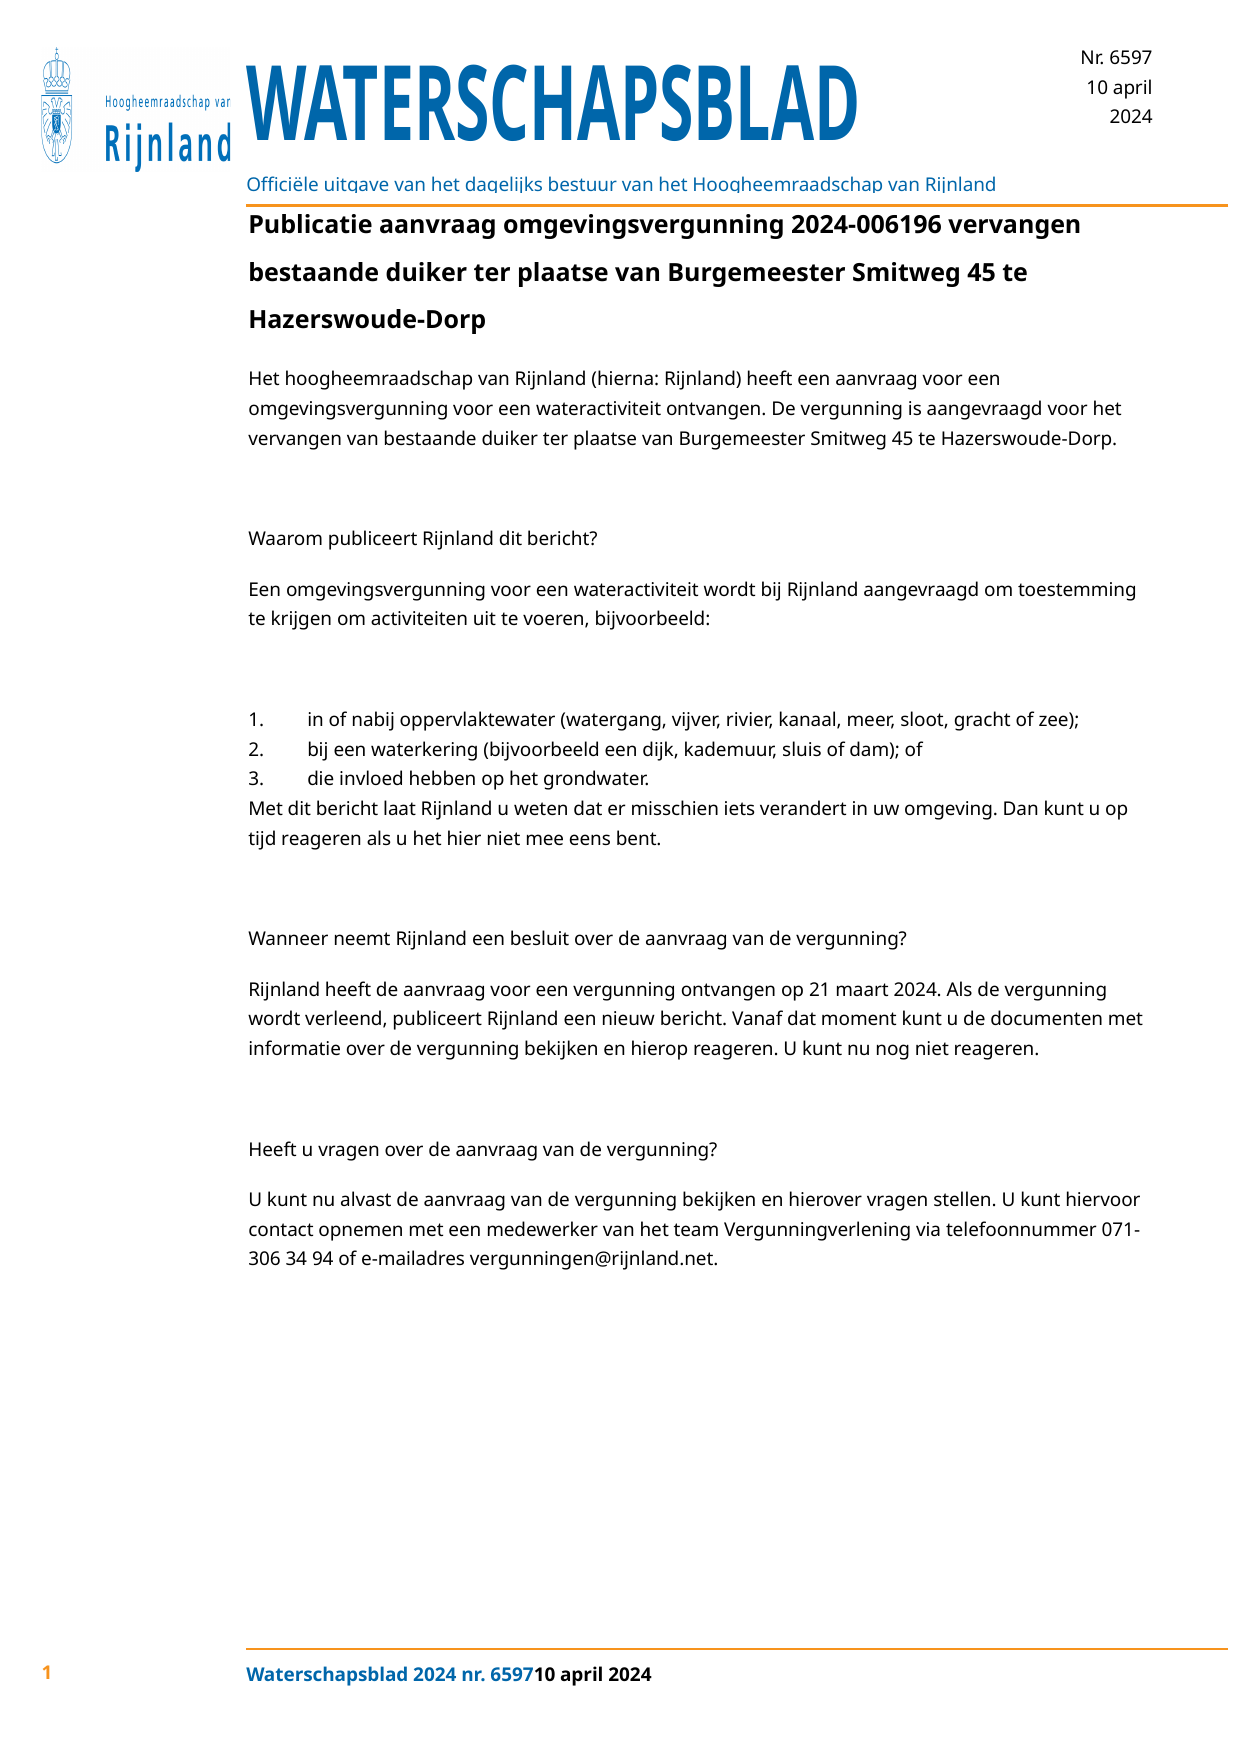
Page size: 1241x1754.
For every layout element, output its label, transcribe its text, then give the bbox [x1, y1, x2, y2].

text U kunt nu alvast de aanvraag van de vergunning bekijken en hierover vragen stellen. U kunt hiervoor contact opnemen met een medewerker van het team Vergunningverlening via telefoonnummer 071-306 34 94 of e-mailadres vergunningen@rijnland.net. [248, 1186, 1152, 1271]
text Met dit bericht laat Rijnland u weten dat er misschien iets verandert in uw omgeving. Dan kunt u op tijd reageren als u het hier niet mee eens bent. [248, 795, 1152, 850]
text Een omgevingsvergunning voor een wateractiviteit wordt bij Rijnland aangevraagd om toestemming te krijgen om activiteiten uit te voeren, bijvoorbeeld: [248, 576, 1152, 631]
text Heeft u vragen over de aanvraag van de vergunning? [248, 1136, 1152, 1162]
text Publicatie aanvraag omgevingsvergunning 2024-006196 vervangen bestaande duiker ter plaatse van Burgemeester Smitweg 45 te Hazerswoude-Dorp [248, 207, 1152, 336]
list bij een waterkering (bijvoorbeeld een dijk, kademuur, sluis of dam); of [248, 736, 1152, 762]
list die invloed hebben op het grondwater. [248, 766, 1152, 791]
picture [41, 47, 231, 172]
text Waarom publiceert Rijnland dit bericht? [248, 526, 1152, 551]
text Wanneer neemt Rijnland een besluit over de aanvraag van de vergunning? [248, 926, 1152, 951]
text Het hoogheemraadschap van Rijnland (hierna: Rijnland) heeft een aanvraag voor een omgevingsvergunning voor een wateractiviteit ontvangen. De vergunning is aangevraagd voor het vervangen van bestaande duiker ter plaatse van Burgemeester Smitweg 45 te Hazerswoude-Dorp. [248, 366, 1152, 450]
text Rijnland heeft de aanvraag voor een vergunning ontvangen op 21 maart 2024. Als de vergunning wordt verleend, publiceert Rijnland een nieuw bericht. Vanaf dat moment kunt u de documenten met informatie over de vergunning bekijken en hierop reageren. U kunt nu nog niet reageren. [248, 976, 1152, 1061]
list in of nabij oppervlaktewater (watergang, vijver, rivier, kanaal, meer, sloot, gracht of zee); [248, 706, 1152, 732]
